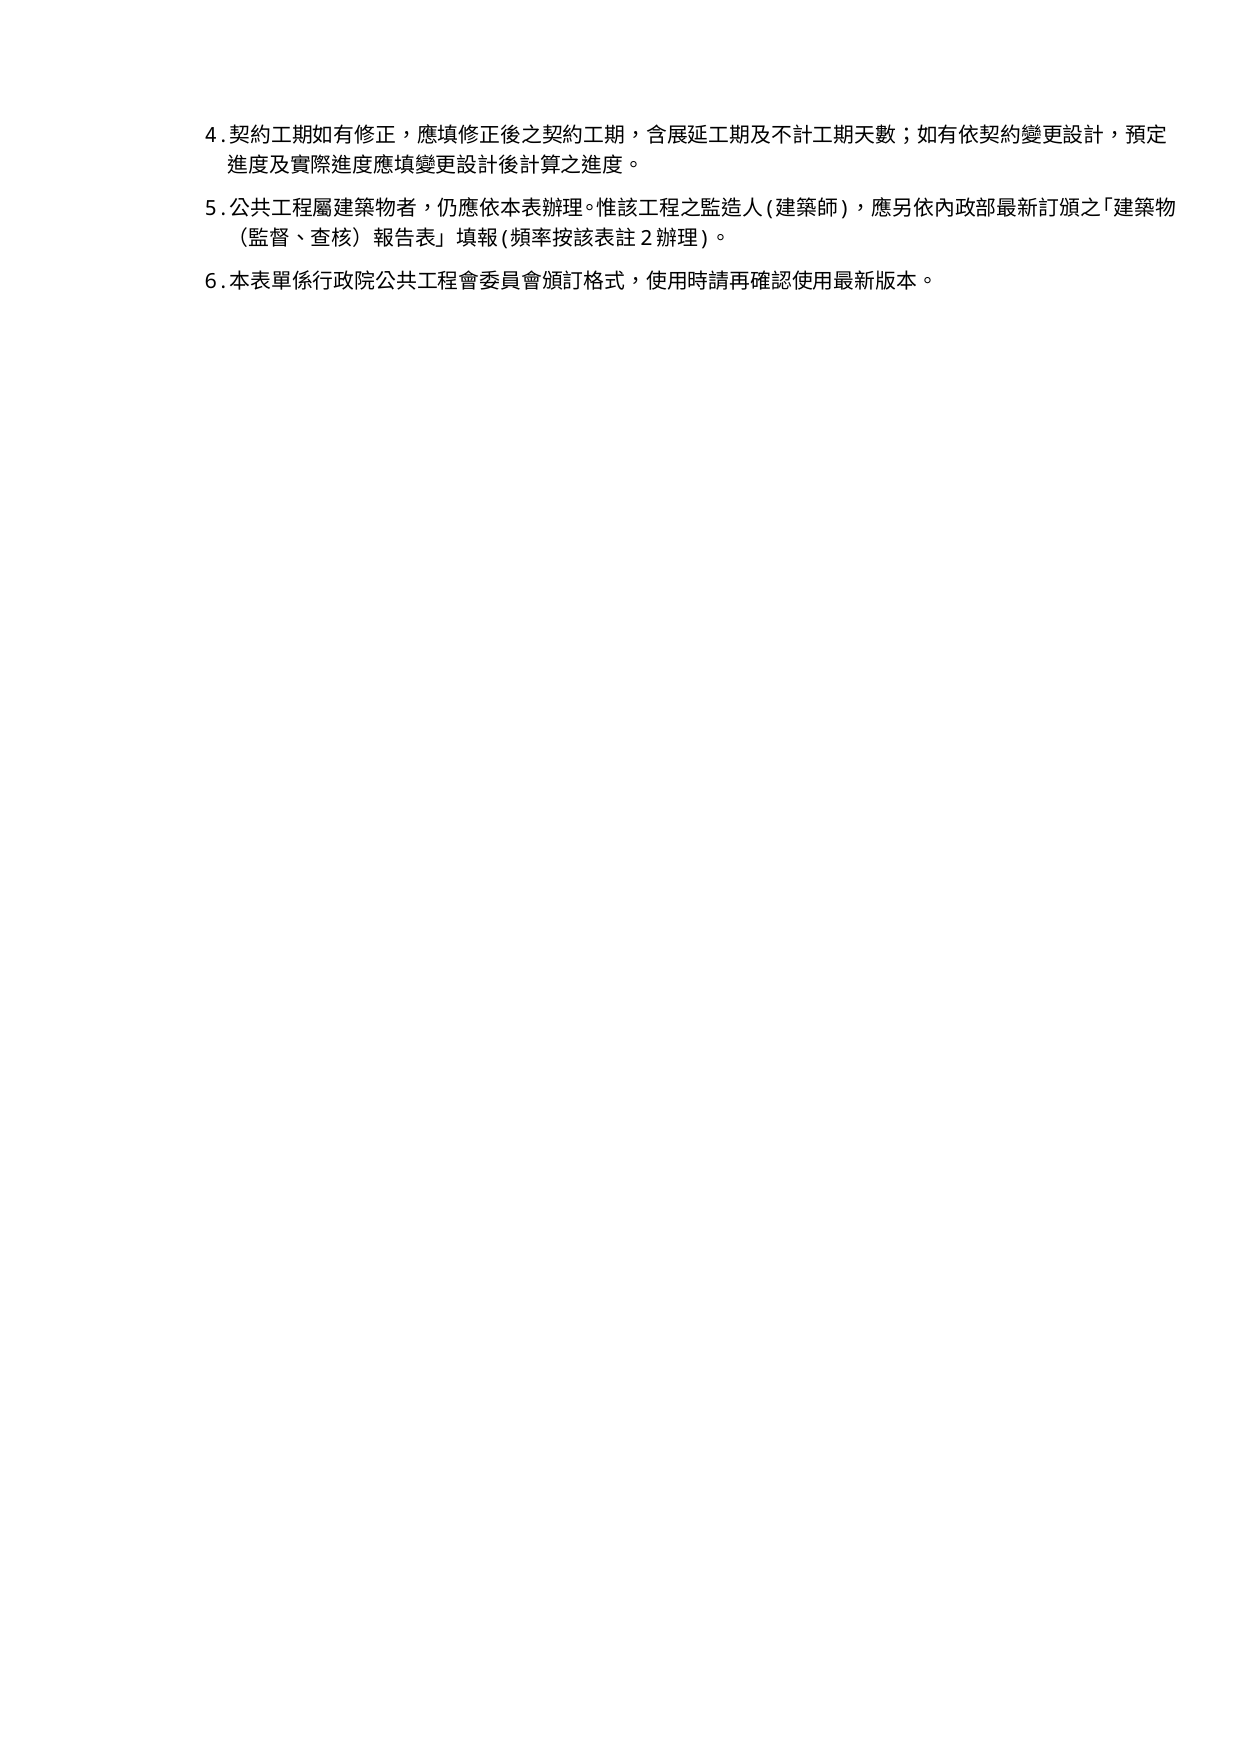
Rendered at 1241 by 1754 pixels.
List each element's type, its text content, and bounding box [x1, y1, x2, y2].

text 4.契約工期如有修正，應填修正後之契約工期，含展延工期及不計工期天數；如有依契約變更設計，預定進度及實際進度應填變更設計後計算之進度。 [204, 118, 1176, 179]
text 5.公共工程屬建築物者，仍應依本表辦理。惟該工程之監造人(建築師)，應另依內政部最新訂頒之「建築物（監督、查核）報告表」填報(頻率按該表註2辦理)。 [204, 191, 1176, 252]
text 6.本表單係行政院公共工程會委員會頒訂格式，使用時請再確認使用最新版本。 [204, 264, 1176, 294]
